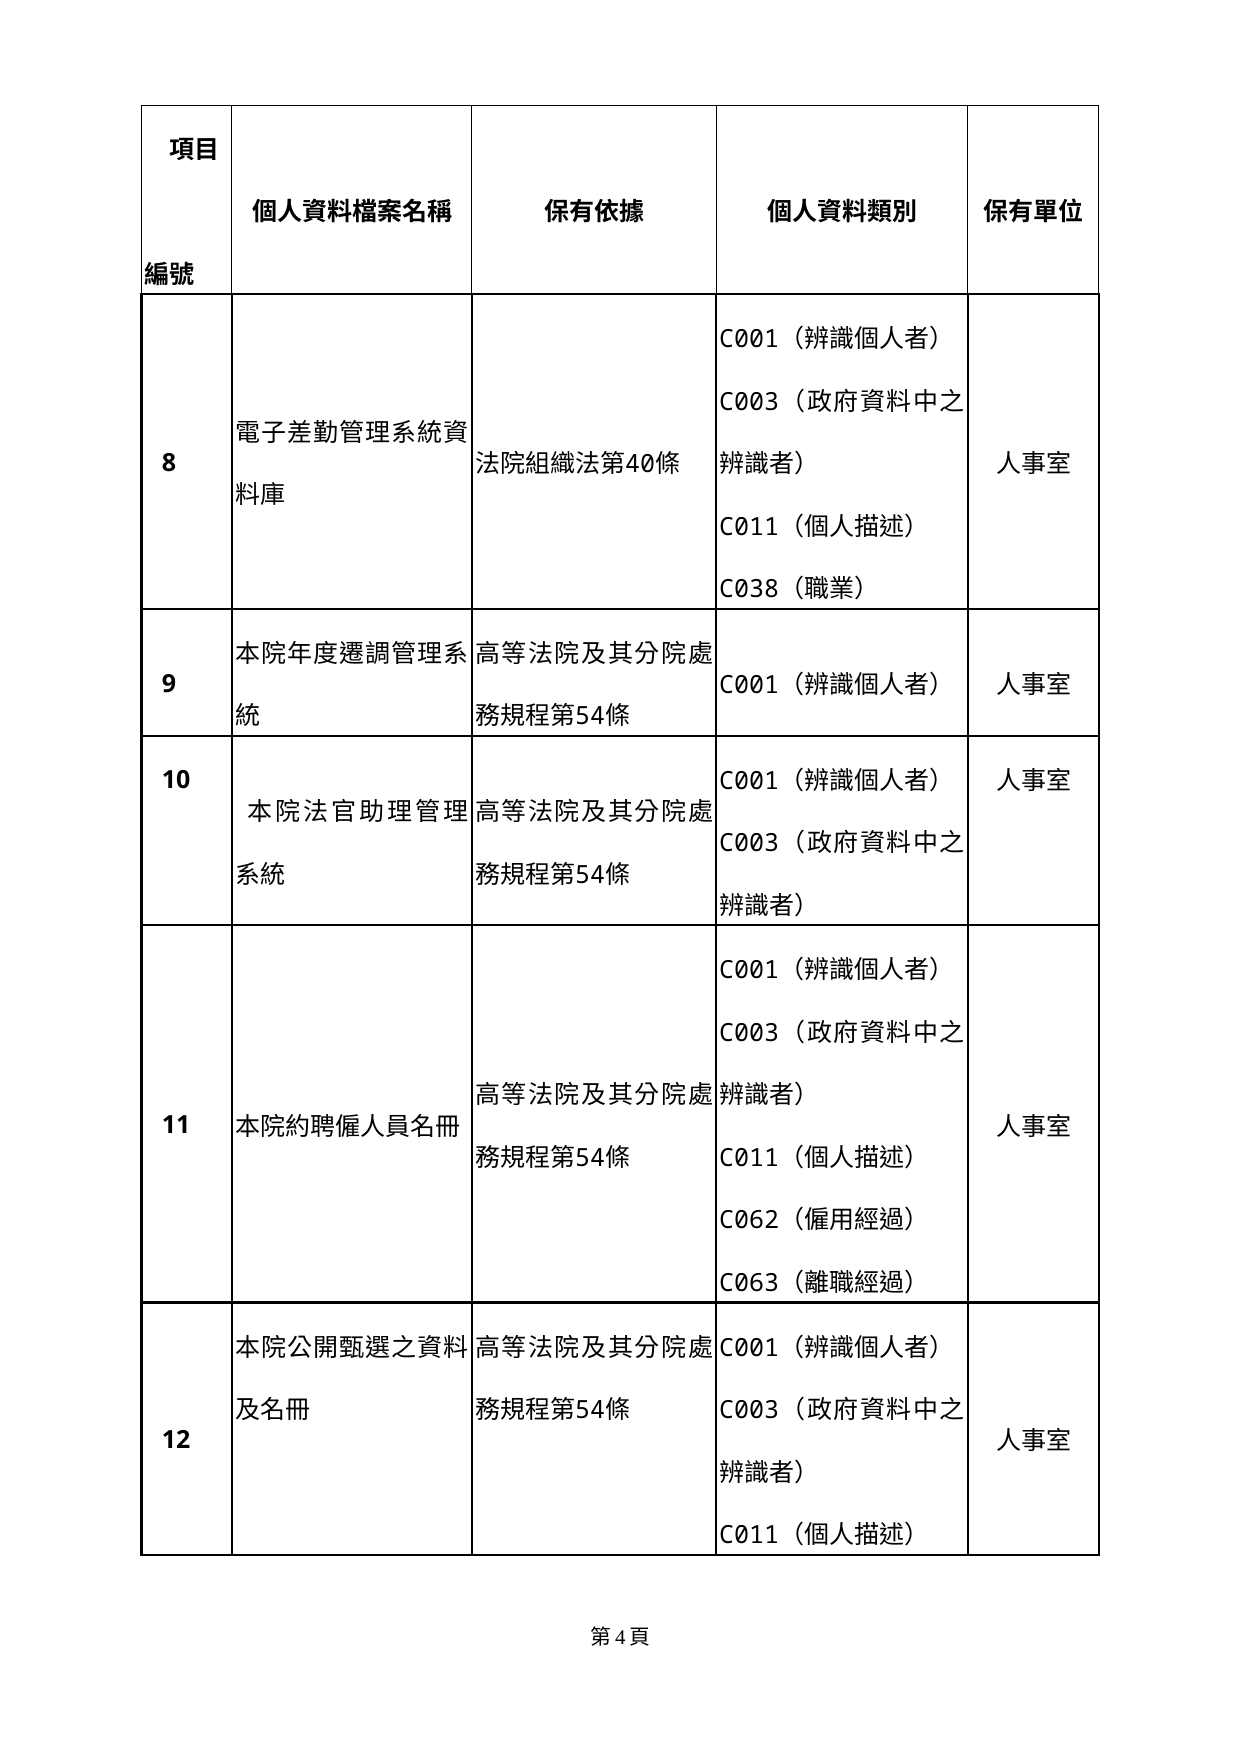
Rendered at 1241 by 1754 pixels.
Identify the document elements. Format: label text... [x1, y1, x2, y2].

table_cell 本院約聘僱人員名冊 [233, 926, 471, 1301]
table_cell 本院年度遷調管理系統 [233, 610, 471, 735]
table_cell 人事室 [969, 737, 1098, 924]
table_header 保有依據 [472, 106, 716, 293]
table_cell [143, 926, 231, 1301]
table_cell 電子差勤管理系統資料庫 [233, 295, 471, 608]
table_cell 人事室 [969, 295, 1098, 608]
table_cell 本院法官助理管理系統 [233, 737, 471, 924]
table_cell [143, 1304, 231, 1553]
table_cell [143, 295, 231, 608]
table_cell 人事室 [969, 1304, 1098, 1553]
table_cell 本院公開甄選之資料及名冊 [233, 1304, 471, 1553]
table_cell C001（辨識個人者） [717, 610, 967, 735]
table_cell 法院組織法第40條 [473, 295, 715, 608]
table_cell C001（辨識個人者） C003（政府資料中之辨識者） C011（個人描述） C038（職業） [717, 295, 967, 608]
table_cell 高等法院及其分院處務規程第54條 [473, 737, 715, 924]
table_cell 高等法院及其分院處務規程第54條 [473, 1304, 715, 1553]
table_cell C001（辨識個人者） C003（政府資料中之辨識者） C011（個人描述） [717, 1304, 967, 1553]
table_header 保有單位 [968, 106, 1098, 293]
table_cell 人事室 [969, 610, 1098, 735]
table_cell [143, 610, 231, 735]
table_cell 高等法院及其分院處務規程第54條 [473, 610, 715, 735]
table_header 個人資料類別 [717, 106, 967, 293]
table_cell 人事室 [969, 926, 1098, 1301]
table_cell C001（辨識個人者） C003（政府資料中之辨識者） [717, 737, 967, 924]
table_cell 高等法院及其分院處務規程第54條 [473, 926, 715, 1301]
table_cell C001（辨識個人者） C003（政府資料中之辨識者） C011（個人描述） C062（僱用經過） C063（離職經過） [717, 926, 967, 1301]
table_header 項目 編號 [142, 106, 231, 293]
table_cell [143, 737, 231, 924]
table_header 個人資料檔案名稱 [232, 106, 471, 293]
